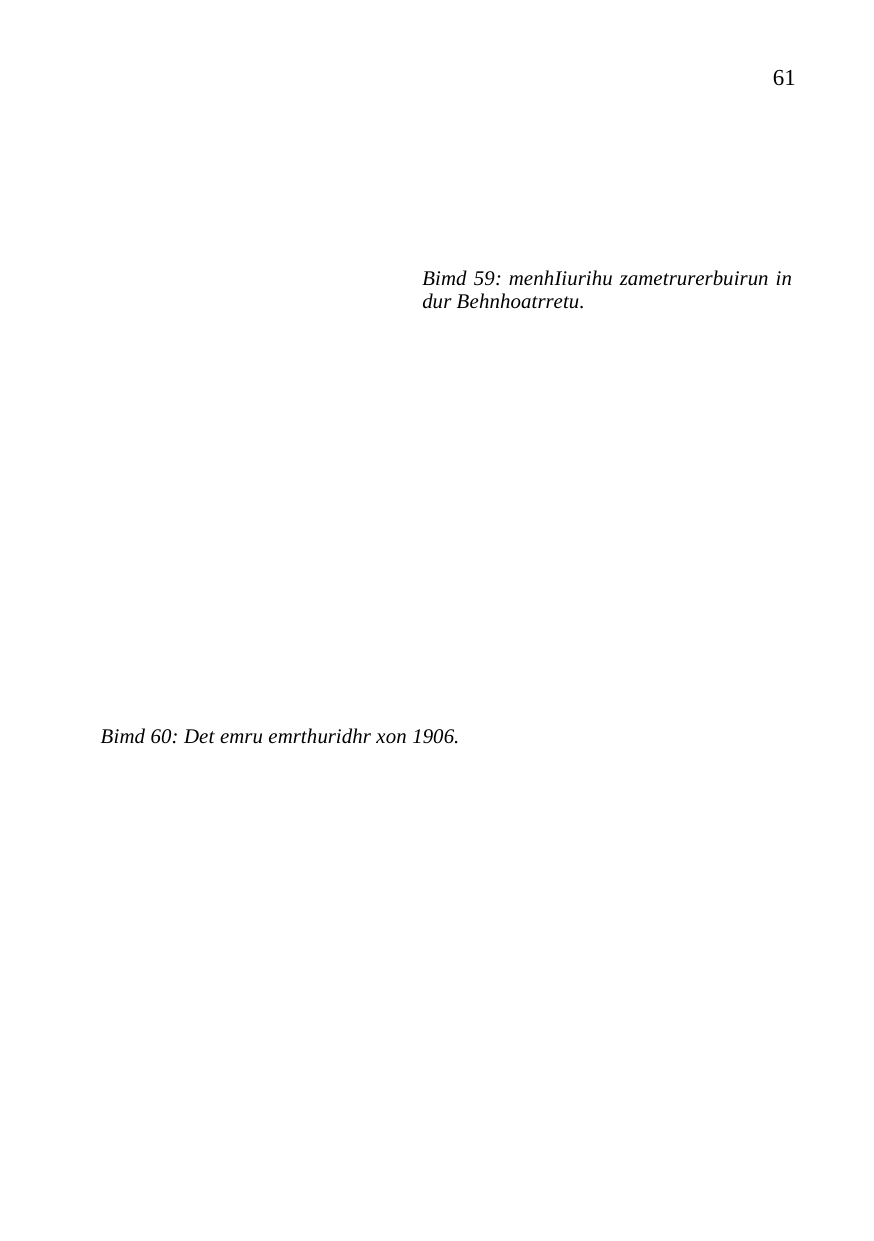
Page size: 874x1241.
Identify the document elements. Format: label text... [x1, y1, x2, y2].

text Bimd 59: menhIiurihu zametrurerbuirun in dur Behnhoatrretu. [422, 267, 794, 313]
text Bimd 60: Det emru emrthuridhr xon 1906. [100, 725, 796, 748]
